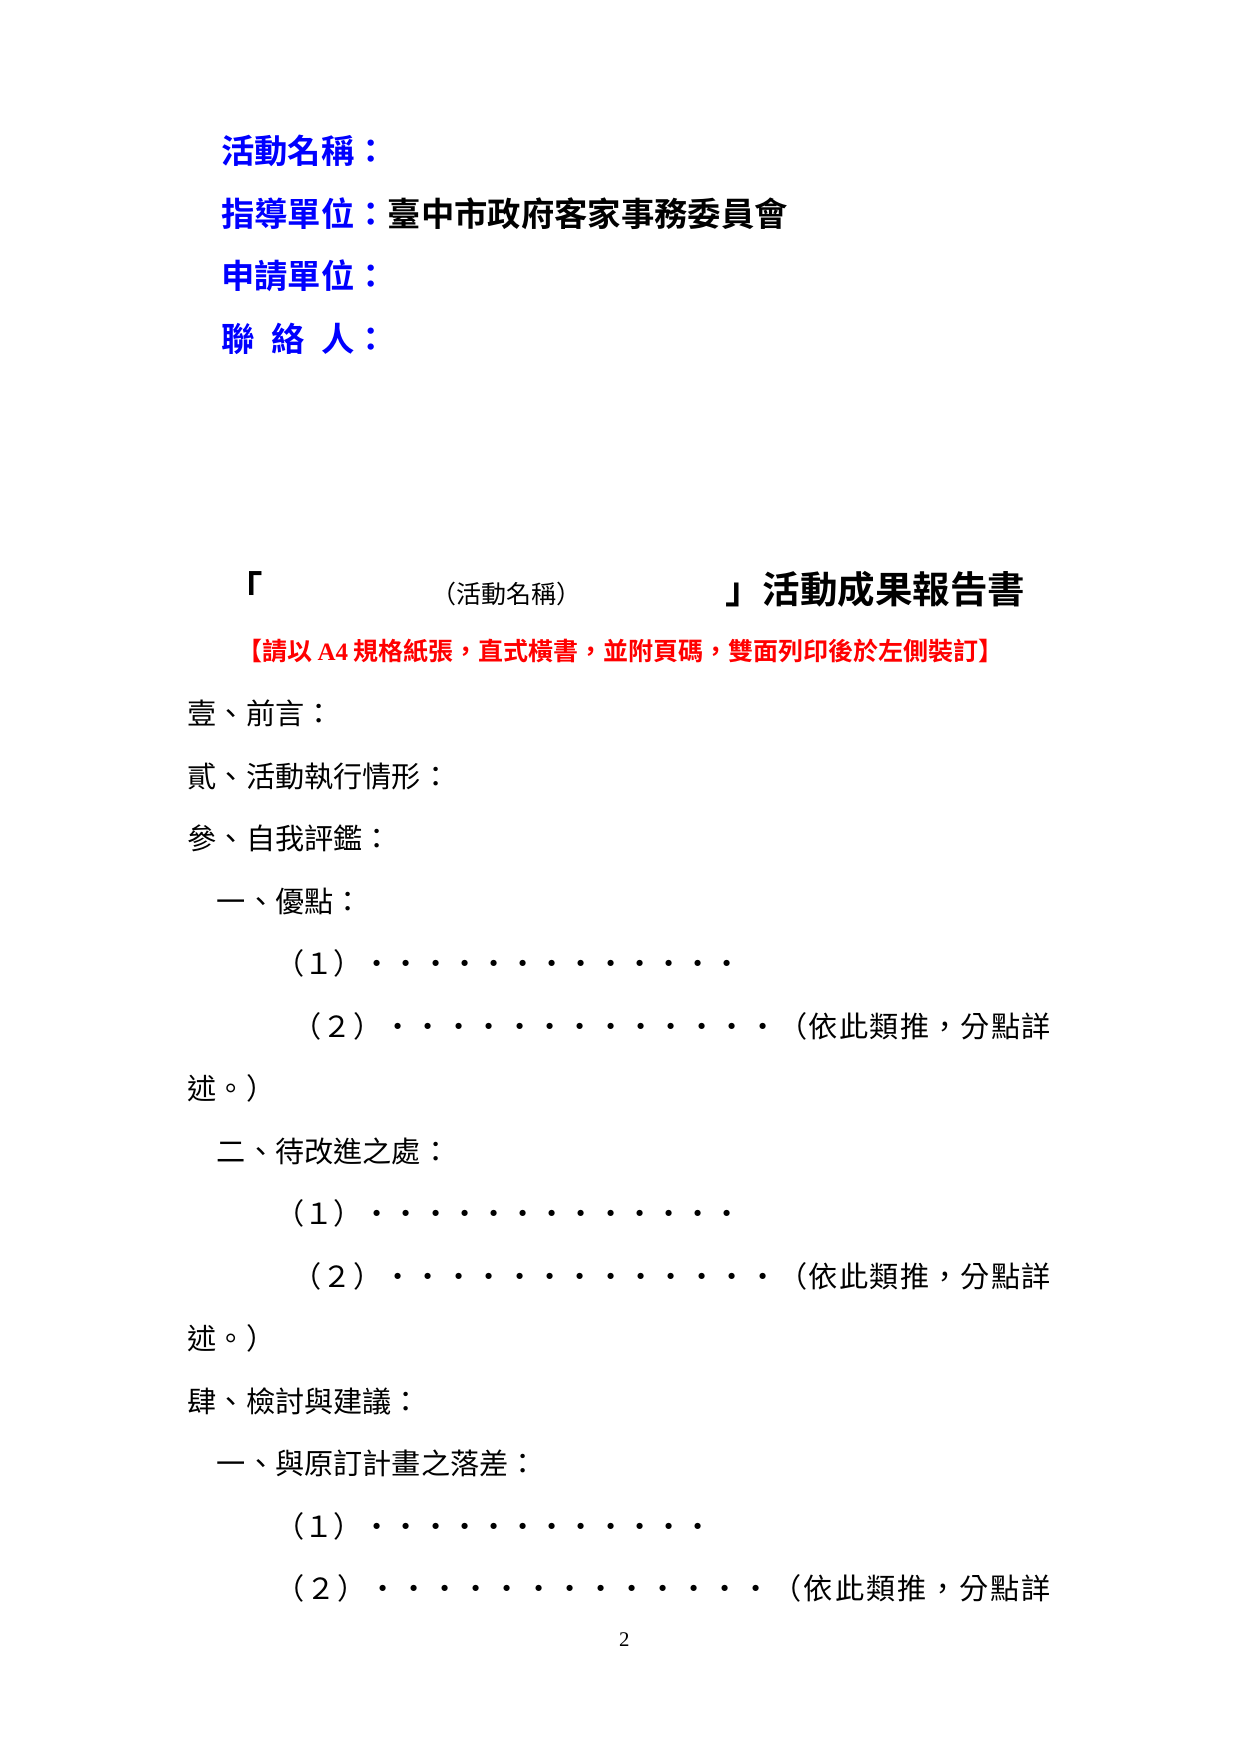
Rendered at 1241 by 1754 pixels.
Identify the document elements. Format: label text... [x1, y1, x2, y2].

text （２）‧‧‧‧‧‧‧‧‧‧‧‧‧（依此類推，分點詳 [187, 1545, 1053, 1608]
text 一、優點： [187, 858, 1053, 920]
text 申請單位： [187, 233, 1053, 295]
text 聯 絡 人： [187, 295, 1053, 358]
text 二、待改進之處： [187, 1108, 1053, 1170]
text 貳、活動執行情形： [187, 733, 1053, 795]
text 「 （活動名稱） 」活動成果報告書 [187, 545, 1053, 608]
text 參、自我評鑑： [187, 795, 1053, 858]
text （１）‧‧‧‧‧‧‧‧‧‧‧‧ [187, 1483, 1053, 1545]
text （２）‧‧‧‧‧‧‧‧‧‧‧‧‧（依此類推，分點詳述。） [187, 983, 1053, 1108]
text 壹、前言： [187, 670, 1053, 733]
text 活動名稱： [187, 108, 1053, 170]
text 【請以A4規格紙張，直式橫書，並附頁碼，雙面列印後於左側裝訂】 [187, 608, 1053, 670]
text （２）‧‧‧‧‧‧‧‧‧‧‧‧‧（依此類推，分點詳述。） [187, 1233, 1053, 1358]
text 指導單位：臺中市政府客家事務委員會 [187, 170, 1053, 233]
text （１）‧‧‧‧‧‧‧‧‧‧‧‧‧ [187, 1170, 1053, 1233]
text （１）‧‧‧‧‧‧‧‧‧‧‧‧‧ [187, 920, 1053, 983]
text 肆、檢討與建議： [187, 1358, 1053, 1420]
text 一、與原訂計畫之落差： [187, 1420, 1053, 1483]
